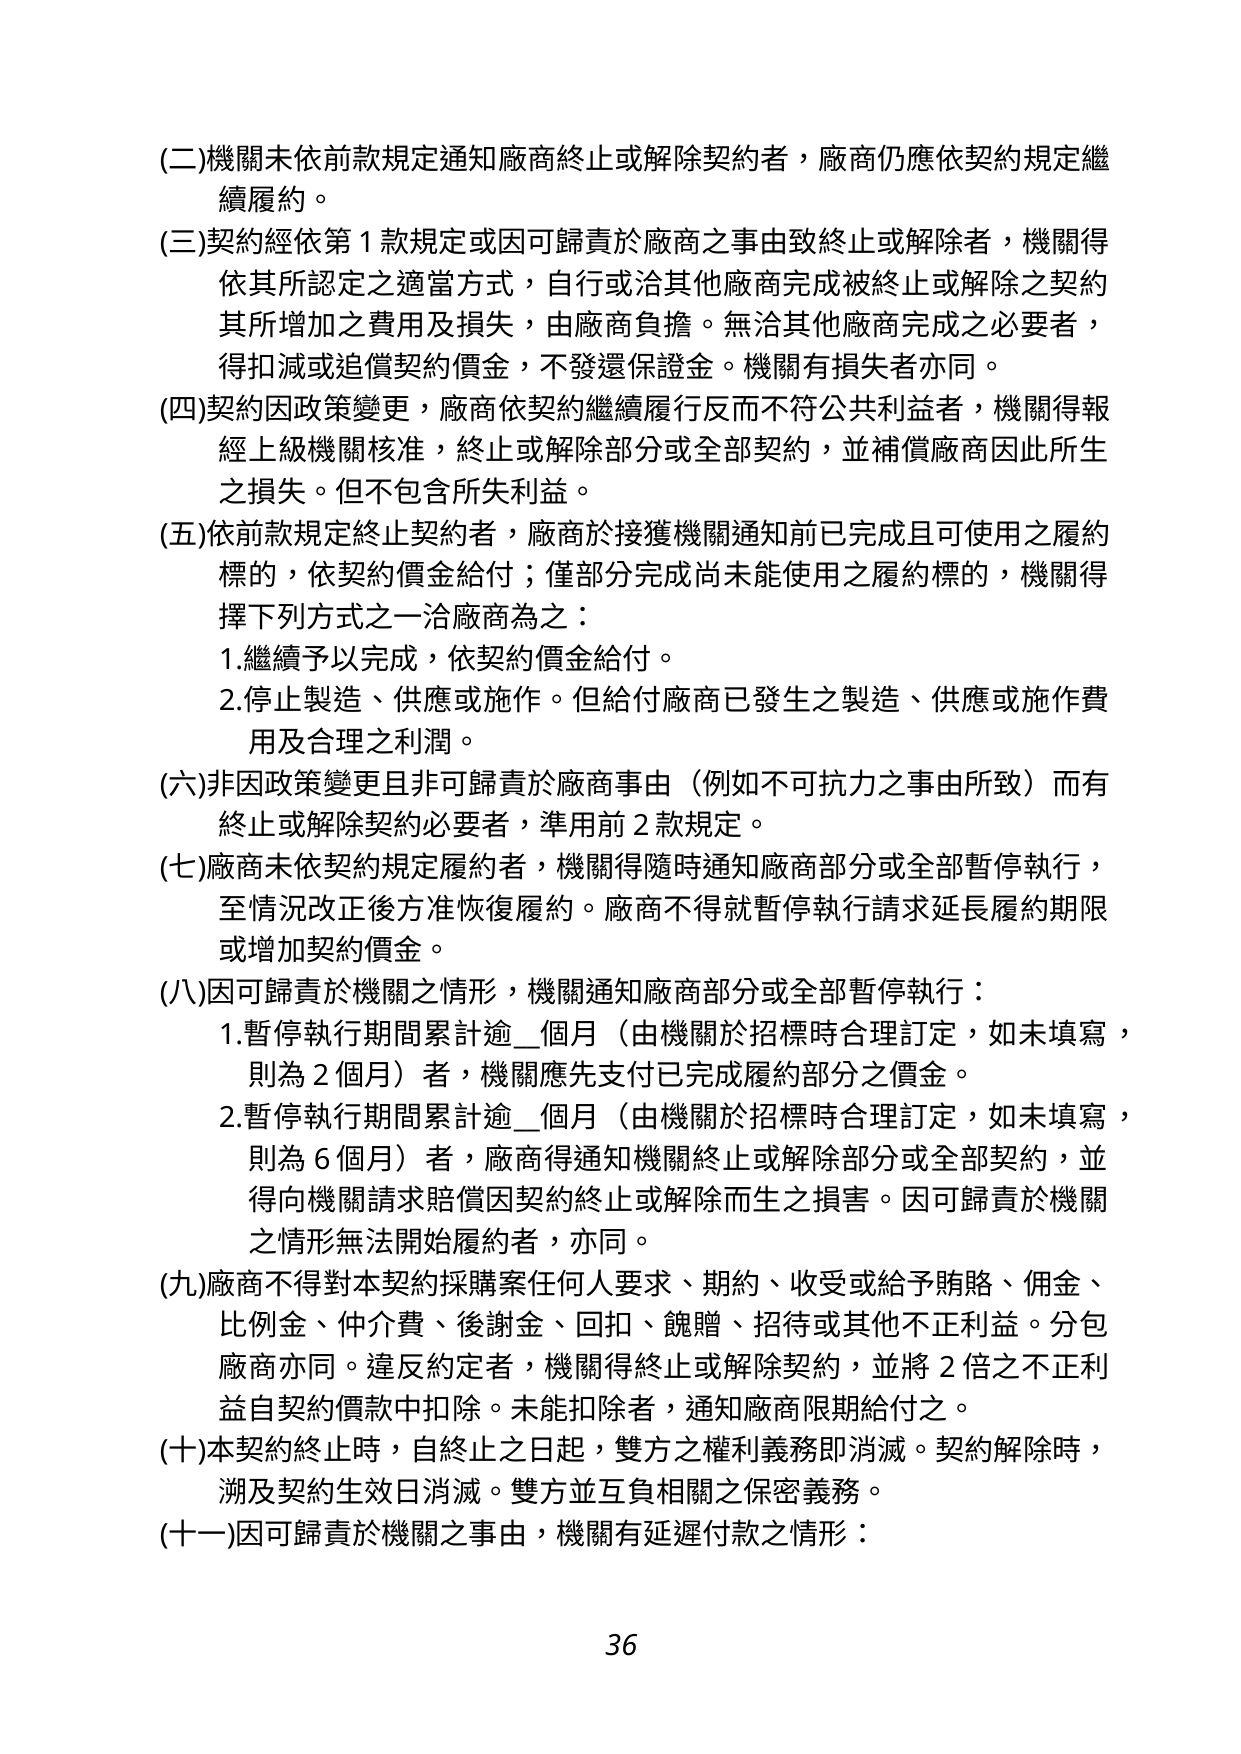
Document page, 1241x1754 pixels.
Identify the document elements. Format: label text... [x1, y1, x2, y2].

text (二)機關未依前款規定通知廠商終止或解除契約者，廠商仍應依契約規定繼續履約。 [159, 136, 1110, 219]
text (五)依前款規定終止契約者，廠商於接獲機關通知前已完成且可使用之履約標的，依契約價金給付；僅部分完成尚未能使用之履約標的，機關得擇下列方式之一洽廠商為之： [159, 511, 1110, 636]
text (六)非因政策變更且非可歸責於廠商事由（例如不可抗力之事由所致）而有終止或解除契約必要者，準用前2款規定。 [159, 761, 1110, 844]
text (十一)因可歸責於機關之事由，機關有延遲付款之情形： [159, 1511, 1110, 1552]
text 1.暫停執行期間累計逾__個月（由機關於招標時合理訂定，如未填寫，則為2個月）者，機關應先支付已完成履約部分之價金。 [218, 1011, 1110, 1094]
text (八)因可歸責於機關之情形，機關通知廠商部分或全部暫停執行： [159, 969, 1110, 1011]
text (三)契約經依第1款規定或因可歸責於廠商之事由致終止或解除者，機關得依其所認定之適當方式，自行或洽其他廠商完成被終止或解除之契約；其所增加之費用及損失，由廠商負擔。無洽其他廠商完成之必要者，得扣減或追償契約價金，不發還保證金。機關有損失者亦同。 [159, 219, 1110, 386]
text (七)廠商未依契約規定履約者，機關得隨時通知廠商部分或全部暫停執行，至情況改正後方准恢復履約。廠商不得就暫停執行請求延長履約期限或增加契約價金。 [159, 844, 1110, 969]
text 2.暫停執行期間累計逾__個月（由機關於招標時合理訂定，如未填寫，則為6個月）者，廠商得通知機關終止或解除部分或全部契約，並得向機關請求賠償因契約終止或解除而生之損害。因可歸責於機關之情形無法開始履約者，亦同。 [218, 1094, 1110, 1261]
text 1.繼續予以完成，依契約價金給付。 [218, 636, 1110, 677]
text (四)契約因政策變更，廠商依契約繼續履行反而不符公共利益者，機關得報經上級機關核准，終止或解除部分或全部契約，並補償廠商因此所生之損失。但不包含所失利益。 [159, 386, 1110, 511]
text (十)本契約終止時，自終止之日起，雙方之權利義務即消滅。契約解除時，溯及契約生效日消滅。雙方並互負相關之保密義務。 [159, 1427, 1110, 1511]
text 2.停止製造、供應或施作。但給付廠商已發生之製造、供應或施作費用及合理之利潤。 [218, 677, 1110, 761]
text (九)廠商不得對本契約採購案任何人要求、期約、收受或給予賄賂、佣金、比例金、仲介費、後謝金、回扣、餽贈、招待或其他不正利益。分包廠商亦同。違反約定者，機關得終止或解除契約，並將2倍之不正利益自契約價款中扣除。未能扣除者，通知廠商限期給付之。 [159, 1261, 1110, 1427]
